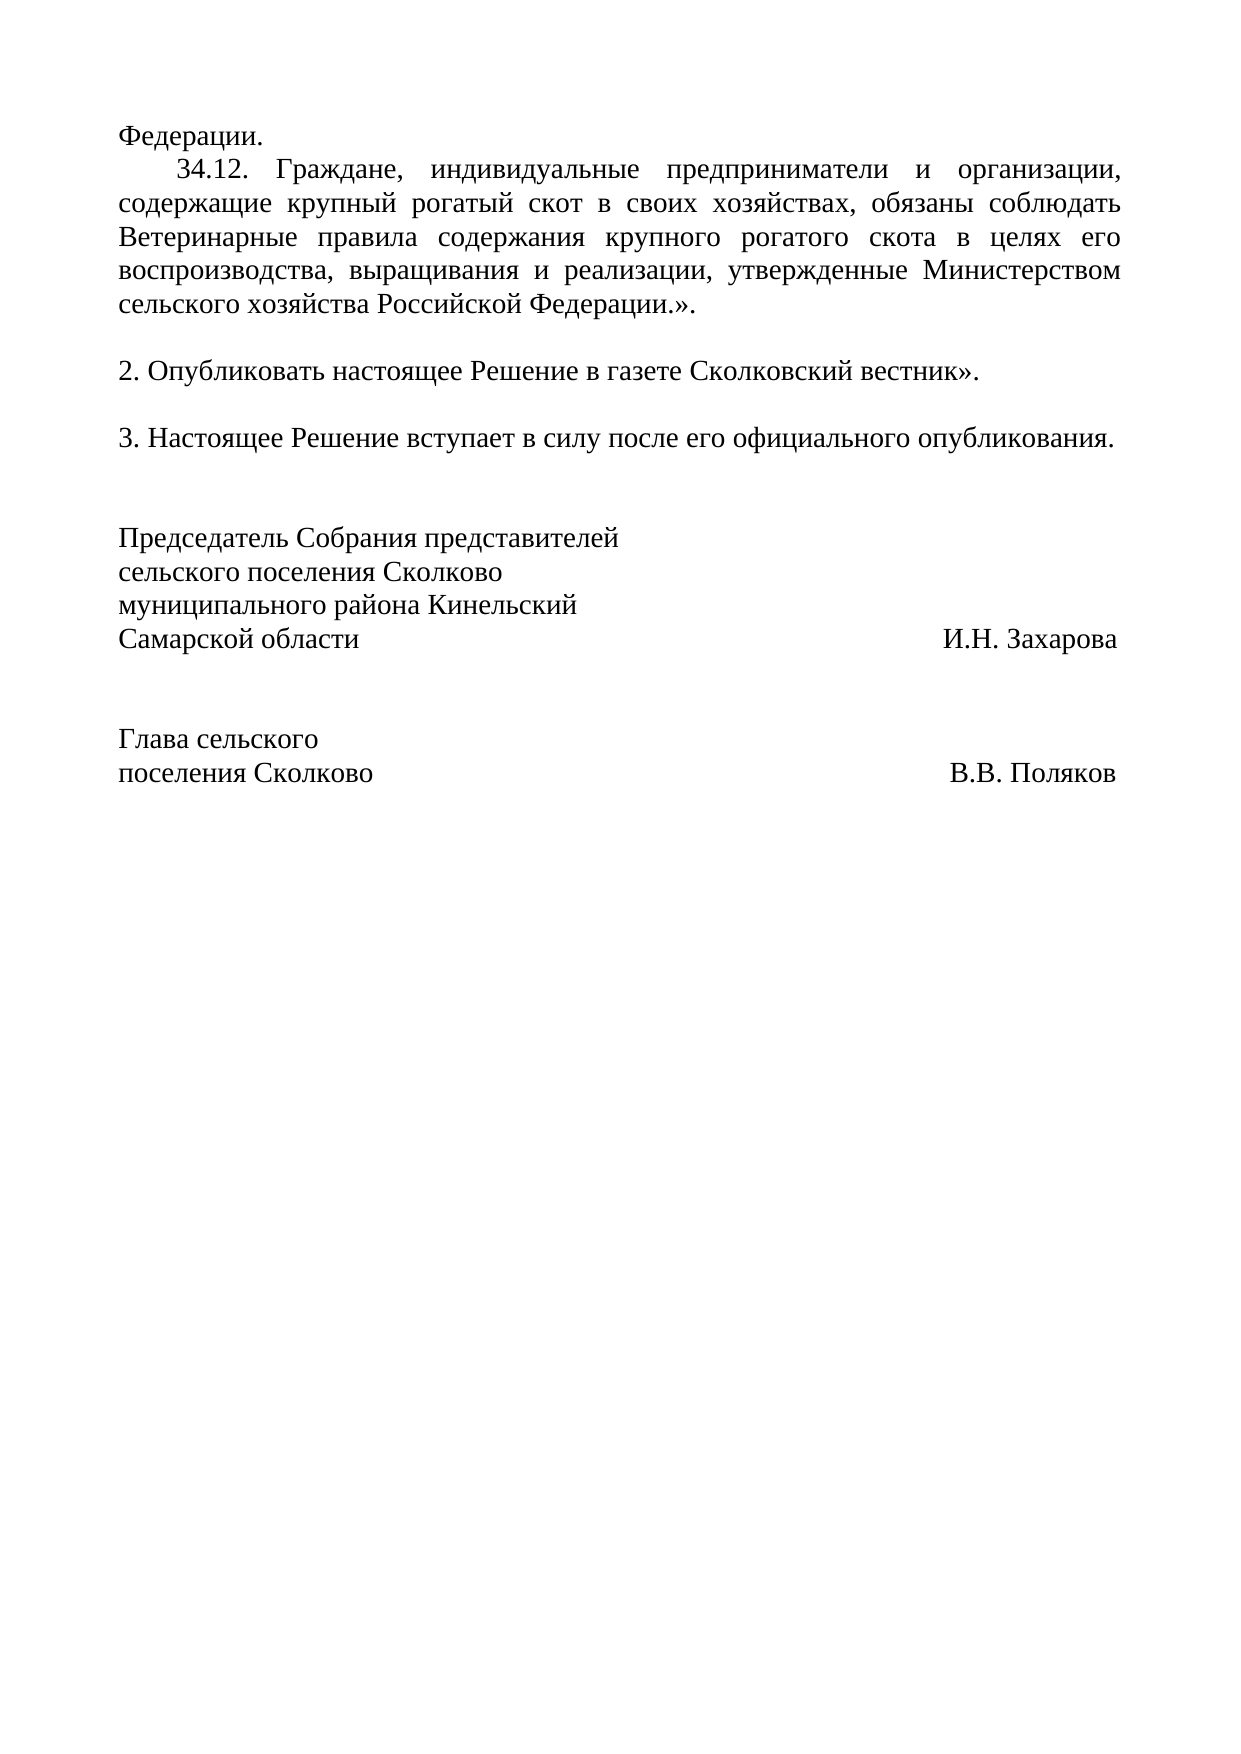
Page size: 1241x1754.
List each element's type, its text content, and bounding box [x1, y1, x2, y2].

text поселения Сколково В.В. Поляков [118, 755, 1122, 789]
text Самарской области И.Н. Захарова [118, 621, 1122, 655]
text 34.12. Граждане, индивидуальные предприниматели и организации, содержащие крупный рогатый скот в своих хозяйствах, обязаны соблюдать Ветеринарные правила содержания крупного рогатого скота в целях его воспроизводства, выращивания и реализации, утвержденные Министерством сельского хозяйства Российской Федерации.». [118, 152, 1122, 319]
text Председатель Собрания представителей [118, 521, 1122, 554]
text муниципального района Кинельский [118, 588, 1122, 621]
text Федерации. [118, 118, 1122, 152]
text 2. Опубликовать настоящее Решение в газете Сколковский вестник». [118, 353, 1122, 386]
text Глава сельского [118, 722, 1122, 755]
text 3. Настоящее Решение вступает в силу после его официального опубликования. [118, 420, 1122, 453]
text сельского поселения Сколково [118, 554, 1122, 588]
